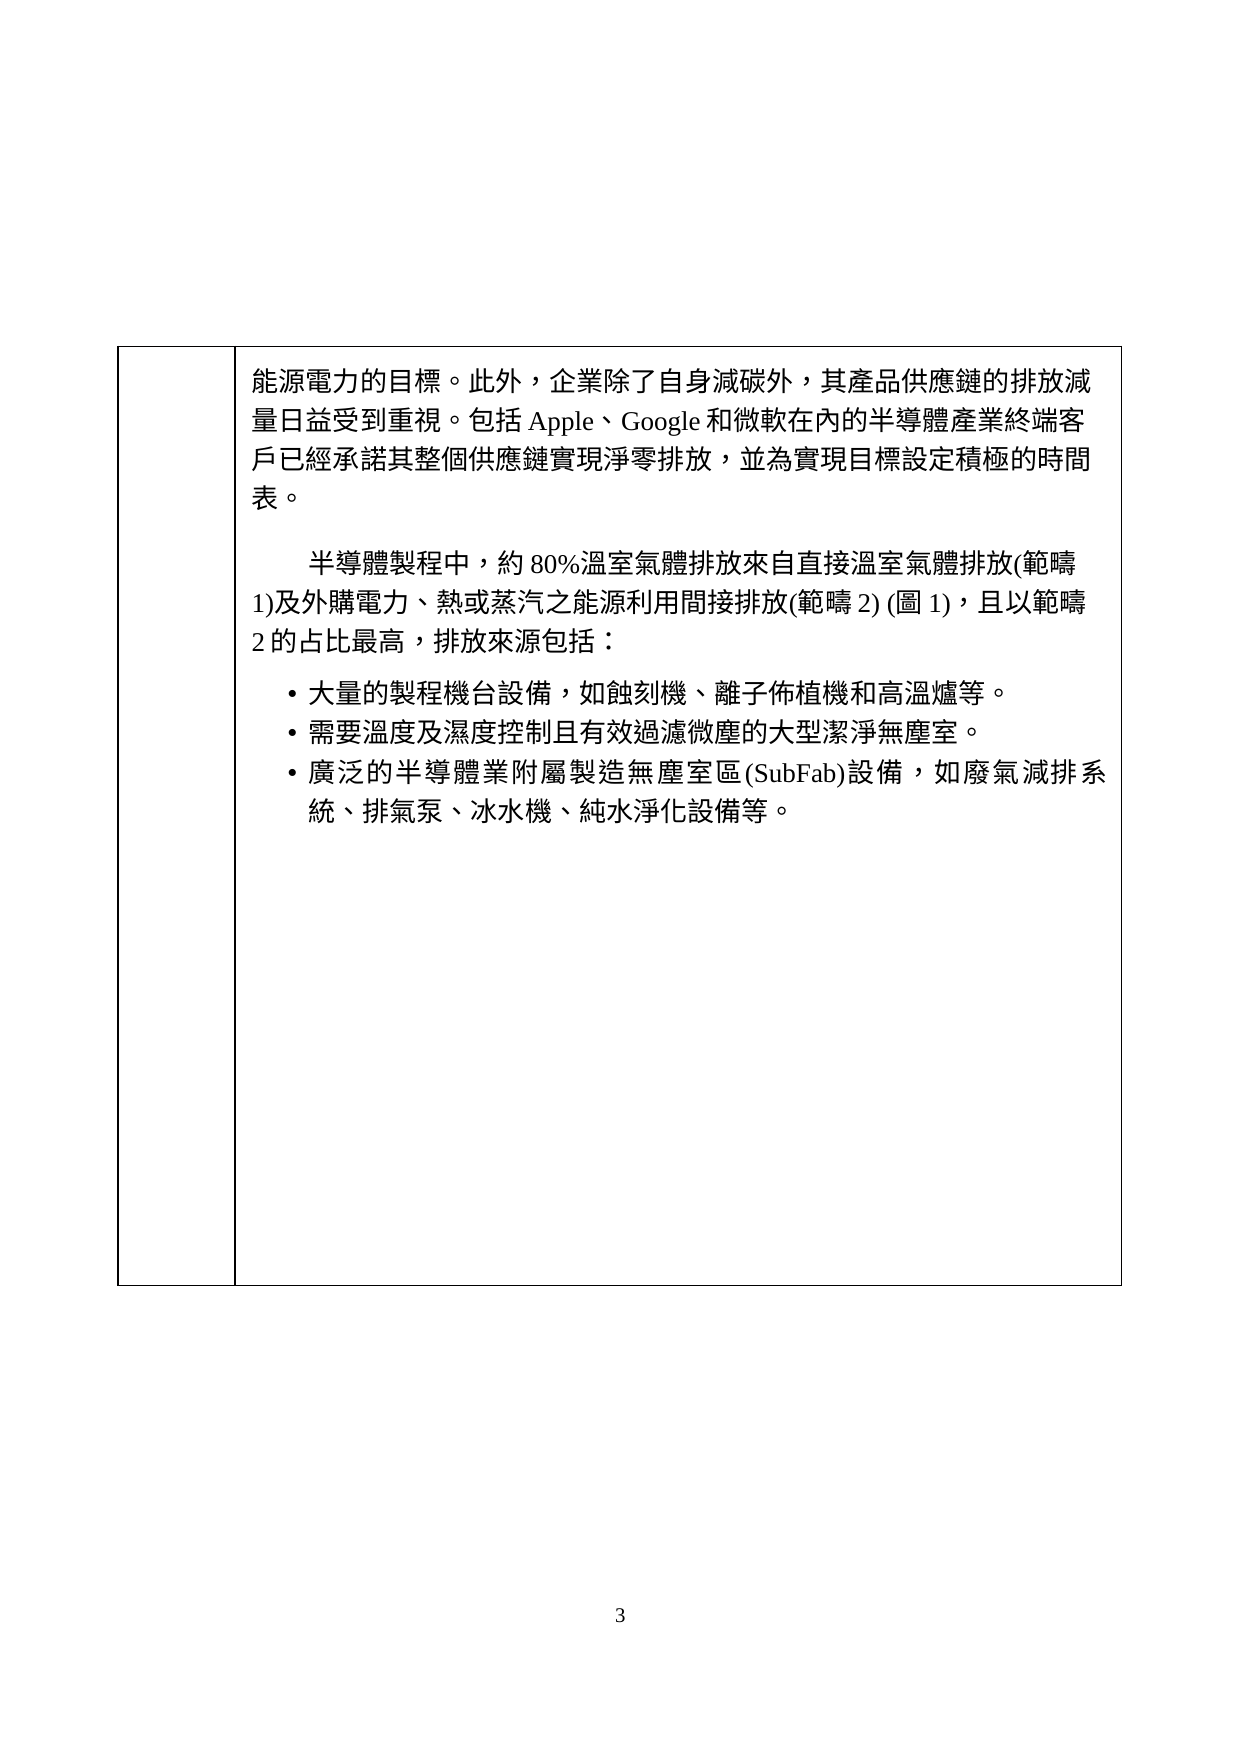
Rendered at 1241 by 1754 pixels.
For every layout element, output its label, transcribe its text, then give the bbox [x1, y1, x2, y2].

table_header 根據McKinsey公司發表的最新報告Sustainability in semiconductor operations: Toward net-zero production，半導體產業需要創新思維與投入新技術研發，以及整體供應鏈廠商的全面參與，才能穩健邁向淨零排放。 因應國際淨零排放趨勢，部分半導體企業已承諾中長期節能減碳目標，例如英飛凌(Infineon) 計劃到2025年將溫室氣體排放量比2019年的基線減少70%，並希望在2030年底前實現碳中和。英特爾(Intel)承諾到2040年實現溫室氣體淨零排放，並訂定在2030年實現100%再生能源電力的目標。此外，企業除了自身減碳外，其產品供應鏈的排放減量日益受到重視。包括Apple、Google和微軟在內的半導體產業終端客戶已經承諾其整個供應鏈實現淨零排放，並為實現目標設定積極的時間表。 半導體製程中，約80%溫室氣體排放來自直接溫室氣體排放(範疇1)及外購電力、熱或蒸汽之能源利用間接排放(範疇2) (圖1)，且以範疇2的占比最高，排放來源包括： 大量的製程機台設備，如蝕刻機、離子佈植機和高溫爐等。 需要溫度及濕度控制且有效過濾微塵的大型潔淨無塵室。 廣泛的半導體業附屬製造無塵室區(SubFab)設備，如廢氣減排系統、排氣泵、冰水機、純水淨化設備等。 圖1、半導體業的溫室氣體排放來源分布 McKinsey報告指出，隨著半導體奈米製程科技進步，產品規格不斷微縮，生產設施的能源需求預計將大幅上升，主要原因是製程氣體包括PFCs、HFCs、NF3和N2O使用量隨著節點大小的縮小而持續攀升，這些氣體都具有很高的全球暖化潛勢 (GWP)與生命週期，如圖2所示。此外，其他間接溫室氣體排放(範疇3)，例如供應商、化學品和原材料，或來自到客戶設施的運輸等，通常約佔晶圓廠溫室氣體排放量的20%。 圖2、半導體業製程氣體之溫室氣體排放潛勢與生命週期 為了降低半導體業溫室氣體排放並加速脫碳，McKinsey報告提出以下三項應優先改善的重點。 降低能源消耗： 降低製程設備能源使用：藉由現有設備系統的改善和製程排程管理的整合，發展先進品質/設備/製程控制的智能化解決方案，動態針對生產中的異常狀況進行避免、預警、管理或補償，快速並即時的將製程重新調節穩定，避免因異常或無效率情況所產生的額外能源消費。 降低公用設備能源使用：通過各種節能措施減少能源使用，例如提高建築物的能源效率，以LED取代現有照明，或通過降低氣壓、增加濕度、限制未使用區域的空氣交換或消除供氣管道的洩漏來改善無塵室的能源消耗。 優化能源供應： 全球半導體業已紛紛加入RE100倡議，承諾要100%更換為再生能源，無論是在全球、美國或歐洲，企業都簽署比往年更多的再生能源採購案。然而，在部分亞洲國家，受限再生能源裝置容量偏低或市場交易發展尚未成熟，再生能源採購仍具有挑戰性。 半導體業可以通過提高能源使用效率或改用綠色氫等替代燃料來降低廠內非再生能源的使用量。 減少製程氣體排放： 製程改善：可透過製程參數(如溫度和反應室壓力)優化降低排放量。業者應與設備供應商合作，在共同追求降低操作成本、提升生產良率的同時，優化能源使用效率。 使用替代化學品：可以透過改用環境衝擊較小的化學品來降低排放。半導體業應強調減少溫室氣體排放是與供應商溝通時的首要任務，並和供應商共同擬定製程氣體替代路線圖或共同開發替代方案。 製程氣體減排：在短、中期內，減排將是降低製程氣體排放的主要手段，包括在使用端(point-of-use, POU)、區域(point-of-area, POA)和整廠的減排系統，設法解決廠區空間限制，並在不影響生產的情況下，定期維護與獲得系統效率認證。 製程氣體回收：通過薄膜分離、低溫回收、吸附等多種方式捕獲未利用的製程氣體和副產品，再純化作為二次使用。 為了幫助半導體產業達成淨零排放的關鍵挑戰，McKinsey報告指出各晶圓廠可以採取下列步驟來加速脫碳： 明確盤點其範疇1、2 和3的溫室氣體排放。 設定短期和長期溫室氣體減量目標。 與外部合作夥伴(上下游廠商)共同開發創新技術，整合科技發展概念，估計其預期成本和衝擊。 進行邊際減量成本曲線分析(如圖3)，作為短、中、長期脫碳工作的路線圖。 圖3、半導體業邊際減量成本曲線 結論與建議 針對McKinsey公司的Sustainability in semiconductor operations: Toward net-zero production報告提出以下之評析： 我國半導體業正積極面對淨零議題。以台積電(TSMC)為例，根據該公司溫室氣體碳足跡調查，能源使用間接排放占比最高，達62%；製程排放占14%；原料使用占24%。為了響應國際淨零排放趨勢，台積電設定了三階段完成淨零，預計碳排將於2025年達到高峰，2030年降回2020年水準，2050年達到淨零排放目標。 台灣近期氣候變遷法修法，也將2050淨零碳排目標納入其中。要如何達到淨零碳排目標，並因應歐盟將實施的碳邊境調整機制（CBAM），將是國內半導體產業未來幾年面臨的最大挑戰。 參考文獻 McKinsey (2022.05.17), Sustainability in semiconductor operations: Toward net-zero production. [236, 347, 1121, 829]
table_header 根據McKinsey公司發表的最新報告Sustainability in semiconductor operations: Toward net-zero production，半導體產業需要創新思維與投入新技術研發，以及整體供應鏈廠商的全面參與，才能穩健邁向淨零排放。 因應國際淨零排放趨勢，部分半導體企業已承諾中長期節能減碳目標，例如英飛凌(Infineon) 計劃到2025年將溫室氣體排放量比2019年的基線減少70%，並希望在2030年底前實現碳中和。英特爾(Intel)承諾到2040年實現溫室氣體淨零排放，並訂定在2030年實現100%再生能源電力的目標。此外，企業除了自身減碳外，其產品供應鏈的排放減量日益受到重視。包括Apple、Google和微軟在內的半導體產業終端客戶已經承諾其整個供應鏈實現淨零排放，並為實現目標設定積極的時間表。 半導體製程中，約80%溫室氣體排放來自直接溫室氣體排放(範疇1)及外購電力、熱或蒸汽之能源利用間接排放(範疇2) (圖1)，且以範疇2的占比最高，排放來源包括： 大量的製程機台設備，如蝕刻機、離子佈植機和高溫爐等。 需要溫度及濕度控制且有效過濾微塵的大型潔淨無塵室。 廣泛的半導體業附屬製造無塵室區(SubFab)設備，如廢氣減排系統、排氣泵、冰水機、純水淨化設備等。 圖1、半導體業的溫室氣體排放來源分布 McKinsey報告指出，隨著半導體奈米製程科技進步，產品規格不斷微縮，生產設施的能源需求預計將大幅上升，主要原因是製程氣體包括PFCs、HFCs、NF3和N2O使用量隨著節點大小的縮小而持續攀升，這些氣體都具有很高的全球暖化潛勢 (GWP)與生命週期，如圖2所示。此外，其他間接溫室氣體排放(範疇3)，例如供應商、化學品和原材料，或來自到客戶設施的運輸等，通常約佔晶圓廠溫室氣體排放量的20%。 圖2、半導體業製程氣體之溫室氣體排放潛勢與生命週期 為了降低半導體業溫室氣體排放並加速脫碳，McKinsey報告提出以下三項應優先改善的重點。 降低能源消耗： 降低製程設備能源使用：藉由現有設備系統的改善和製程排程管理的整合，發展先進品質/設備/製程控制的智能化解決方案，動態針對生產中的異常狀況進行避免、預警、管理或補償，快速並即時的將製程重新調節穩定，避免因異常或無效率情況所產生的額外能源消費。 降低公用設備能源使用：通過各種節能措施減少能源使用，例如提高建築物的能源效率，以LED取代現有照明，或通過降低氣壓、增加濕度、限制未使用區域的空氣交換或消除供氣管道的洩漏來改善無塵室的能源消耗。 優化能源供應： 全球半導體業已紛紛加入RE100倡議，承諾要100%更換為再生能源，無論是在全球、美國或歐洲，企業都簽署比往年更多的再生能源採購案。然而，在部分亞洲國家，受限再生能源裝置容量偏低或市場交易發展尚未成熟，再生能源採購仍具有挑戰性。 半導體業可以通過提高能源使用效率或改用綠色氫等替代燃料來降低廠內非再生能源的使用量。 減少製程氣體排放： 製程改善：可透過製程參數(如溫度和反應室壓力)優化降低排放量。業者應與設備供應商合作，在共同追求降低操作成本、提升生產良率的同時，優化能源使用效率。 使用替代化學品：可以透過改用環境衝擊較小的化學品來降低排放。半導體業應強調減少溫室氣體排放是與供應商溝通時的首要任務，並和供應商共同擬定製程氣體替代路線圖或共同開發替代方案。 製程氣體減排：在短、中期內，減排將是降低製程氣體排放的主要手段，包括在使用端(point-of-use, POU)、區域(point-of-area, POA)和整廠的減排系統，設法解決廠區空間限制，並在不影響生產的情況下，定期維護與獲得系統效率認證。 製程氣體回收：通過薄膜分離、低溫回收、吸附等多種方式捕獲未利用的製程氣體和副產品，再純化作為二次使用。 為了幫助半導體產業達成淨零排放的關鍵挑戰，McKinsey報告指出各晶圓廠可以採取下列步驟來加速脫碳： 明確盤點其範疇1、2 和3的溫室氣體排放。 設定短期和長期溫室氣體減量目標。 與外部合作夥伴(上下游廠商)共同開發創新技術，整合科技發展概念，估計其預期成本和衝擊。 進行邊際減量成本曲線分析(如圖3)，作為短、中、長期脫碳工作的路線圖。 圖3、半導體業邊際減量成本曲線 結論與建議 針對McKinsey公司的Sustainability in semiconductor operations: Toward net-zero production報告提出以下之評析： 我國半導體業正積極面對淨零議題。以台積電(TSMC)為例，根據該公司溫室氣體碳足跡調查，能源使用間接排放占比最高，達62%；製程排放占14%；原料使用占24%。為了響應國際淨零排放趨勢，台積電設定了三階段完成淨零，預計碳排將於2025年達到高峰，2030年降回2020年水準，2050年達到淨零排放目標。 台灣近期氣候變遷法修法，也將2050淨零碳排目標納入其中。要如何達到淨零碳排目標，並因應歐盟將實施的碳邊境調整機制（CBAM），將是國內半導體產業未來幾年面臨的最大挑戰。 參考文獻 McKinsey (2022.05.17), Sustainability in semiconductor operations: Toward net-zero production. [236, 858, 1121, 1284]
